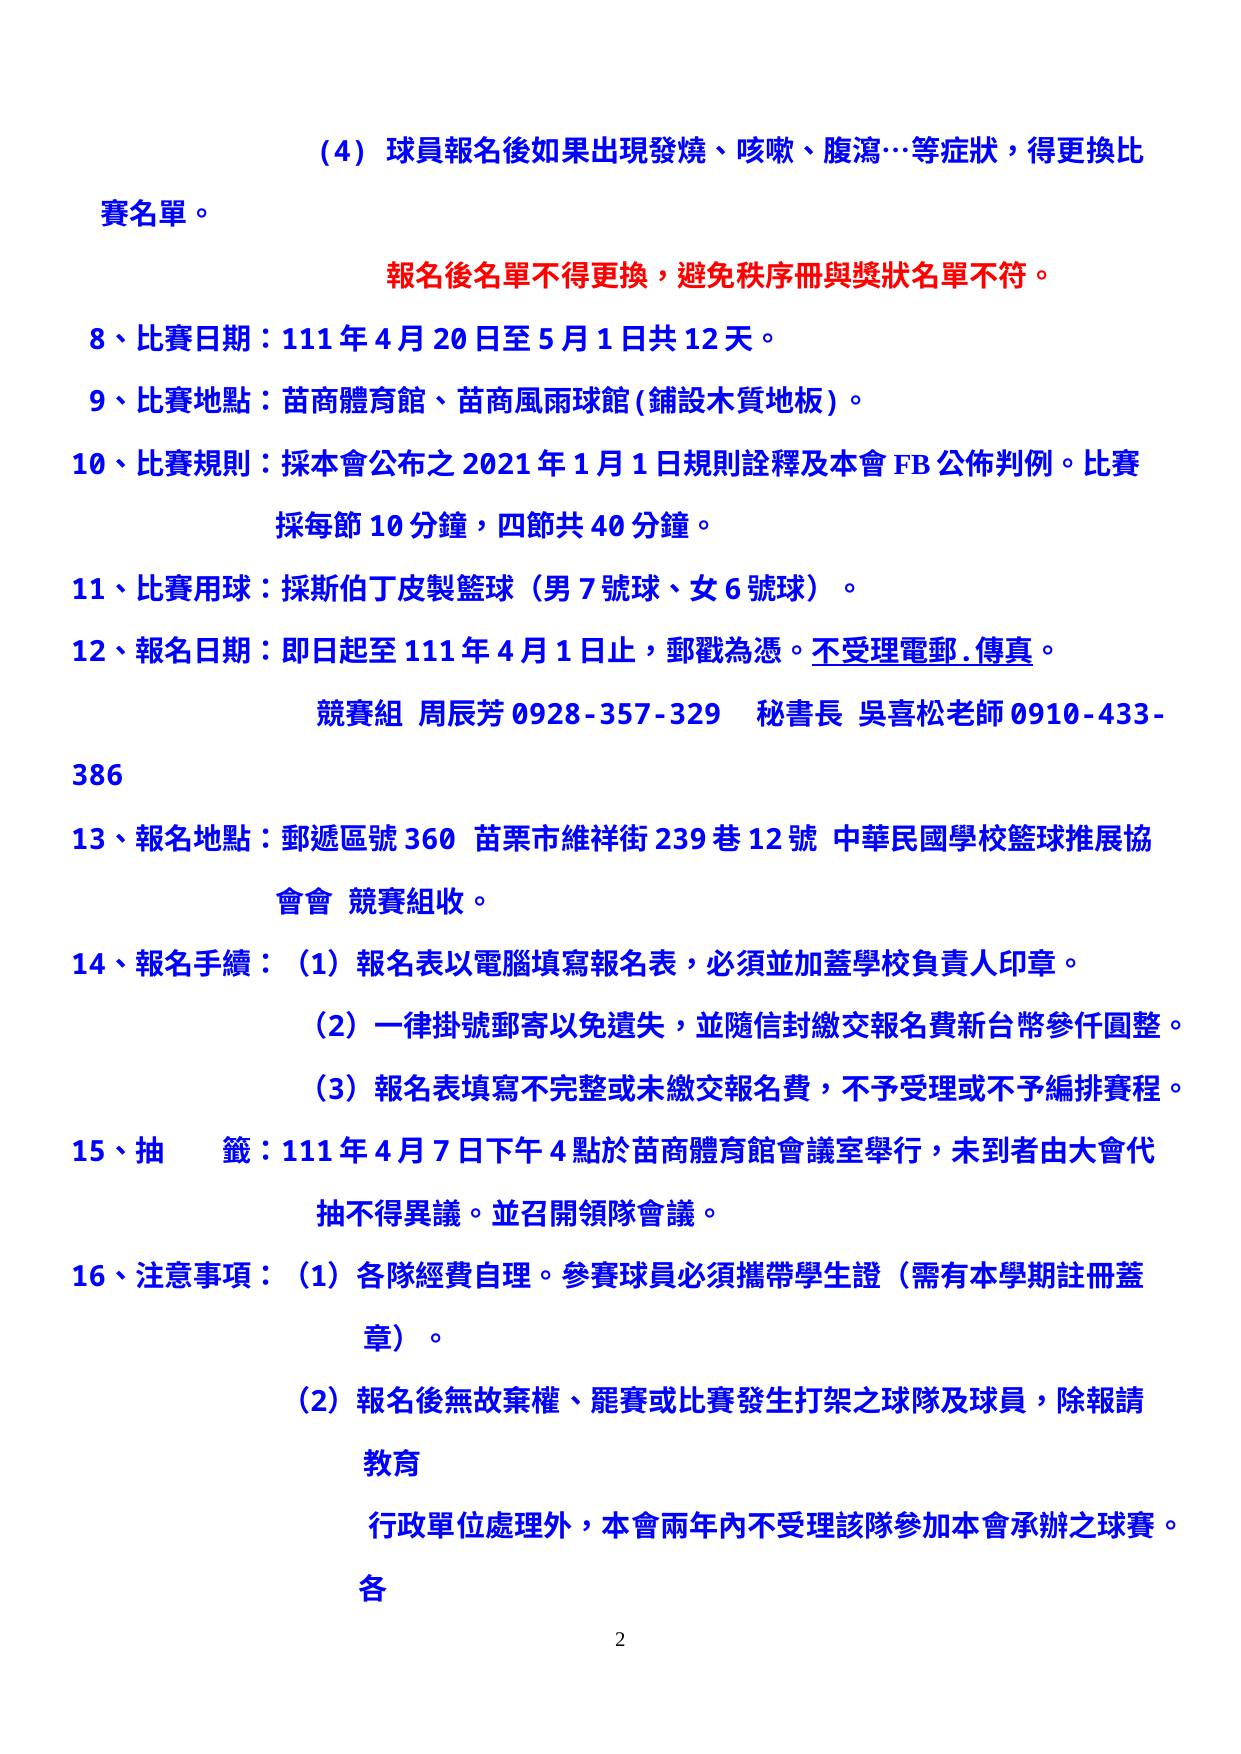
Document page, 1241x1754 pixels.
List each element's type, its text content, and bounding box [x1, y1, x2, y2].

text 競賽組 周辰芳0928-357-329 秘書長 吳喜松老師0910-433-386 [71, 670, 1169, 795]
text （3）報名表填寫不完整或未繳交報名費，不予受理或不予編排賽程。 [71, 1045, 1169, 1108]
text 15、抽 籤：111年4月7日下午4點於苗商體育館會議室舉行，未到者由大會代 [71, 1108, 1169, 1170]
text 9、比賽地點：苗商體育館、苗商風雨球館(鋪設木質地板)。 [71, 358, 1169, 420]
text 11、比賽用球：採斯伯丁皮製籃球（男7號球、女6號球）。 [71, 545, 1169, 608]
text 報名後名單不得更換，避免秩序冊與獎狀名單不符。 [71, 233, 1169, 295]
text 14、報名手續：（1）報名表以電腦填寫報名表，必須並加蓋學校負責人印章。 [71, 920, 1169, 983]
text （2）一律掛號郵寄以免遺失，並隨信封繳交報名費新台幣參仟圓整。 [71, 983, 1169, 1045]
text 抽不得異議。並召開領隊會議。 [71, 1170, 1169, 1233]
text 8、比賽日期：111年4月20日至5月1日共12天。 [71, 295, 1169, 358]
text （2）報名後無故棄權、罷賽或比賽發生打架之球隊及球員，除報請教育 [71, 1358, 1169, 1483]
text 行政單位處理外，本會兩年內不受理該隊參加本會承辦之球賽。各 [71, 1483, 1169, 1608]
text 12、報名日期：即日起至111年4月1日止，郵戳為憑。不受理電郵.傳真。 [71, 608, 1169, 670]
text 10、比賽規則：採本會公布之2021年1月1日規則詮釋及本會FB公佈判例。比賽採每節10分鐘，四節共40分鐘。 [71, 420, 1169, 545]
text 13、報名地點：郵遞區號360 苗栗市維祥街239巷12號 中華民國學校籃球推展協會會 競賽組收。 [71, 795, 1169, 920]
text (4) 球員報名後如果出現發燒、咳嗽、腹瀉…等症狀，得更換比賽名單。 [71, 108, 1169, 233]
text 16、注意事項：（1）各隊經費自理。參賽球員必須攜帶學生證（需有本學期註冊蓋章）。 [71, 1233, 1169, 1358]
